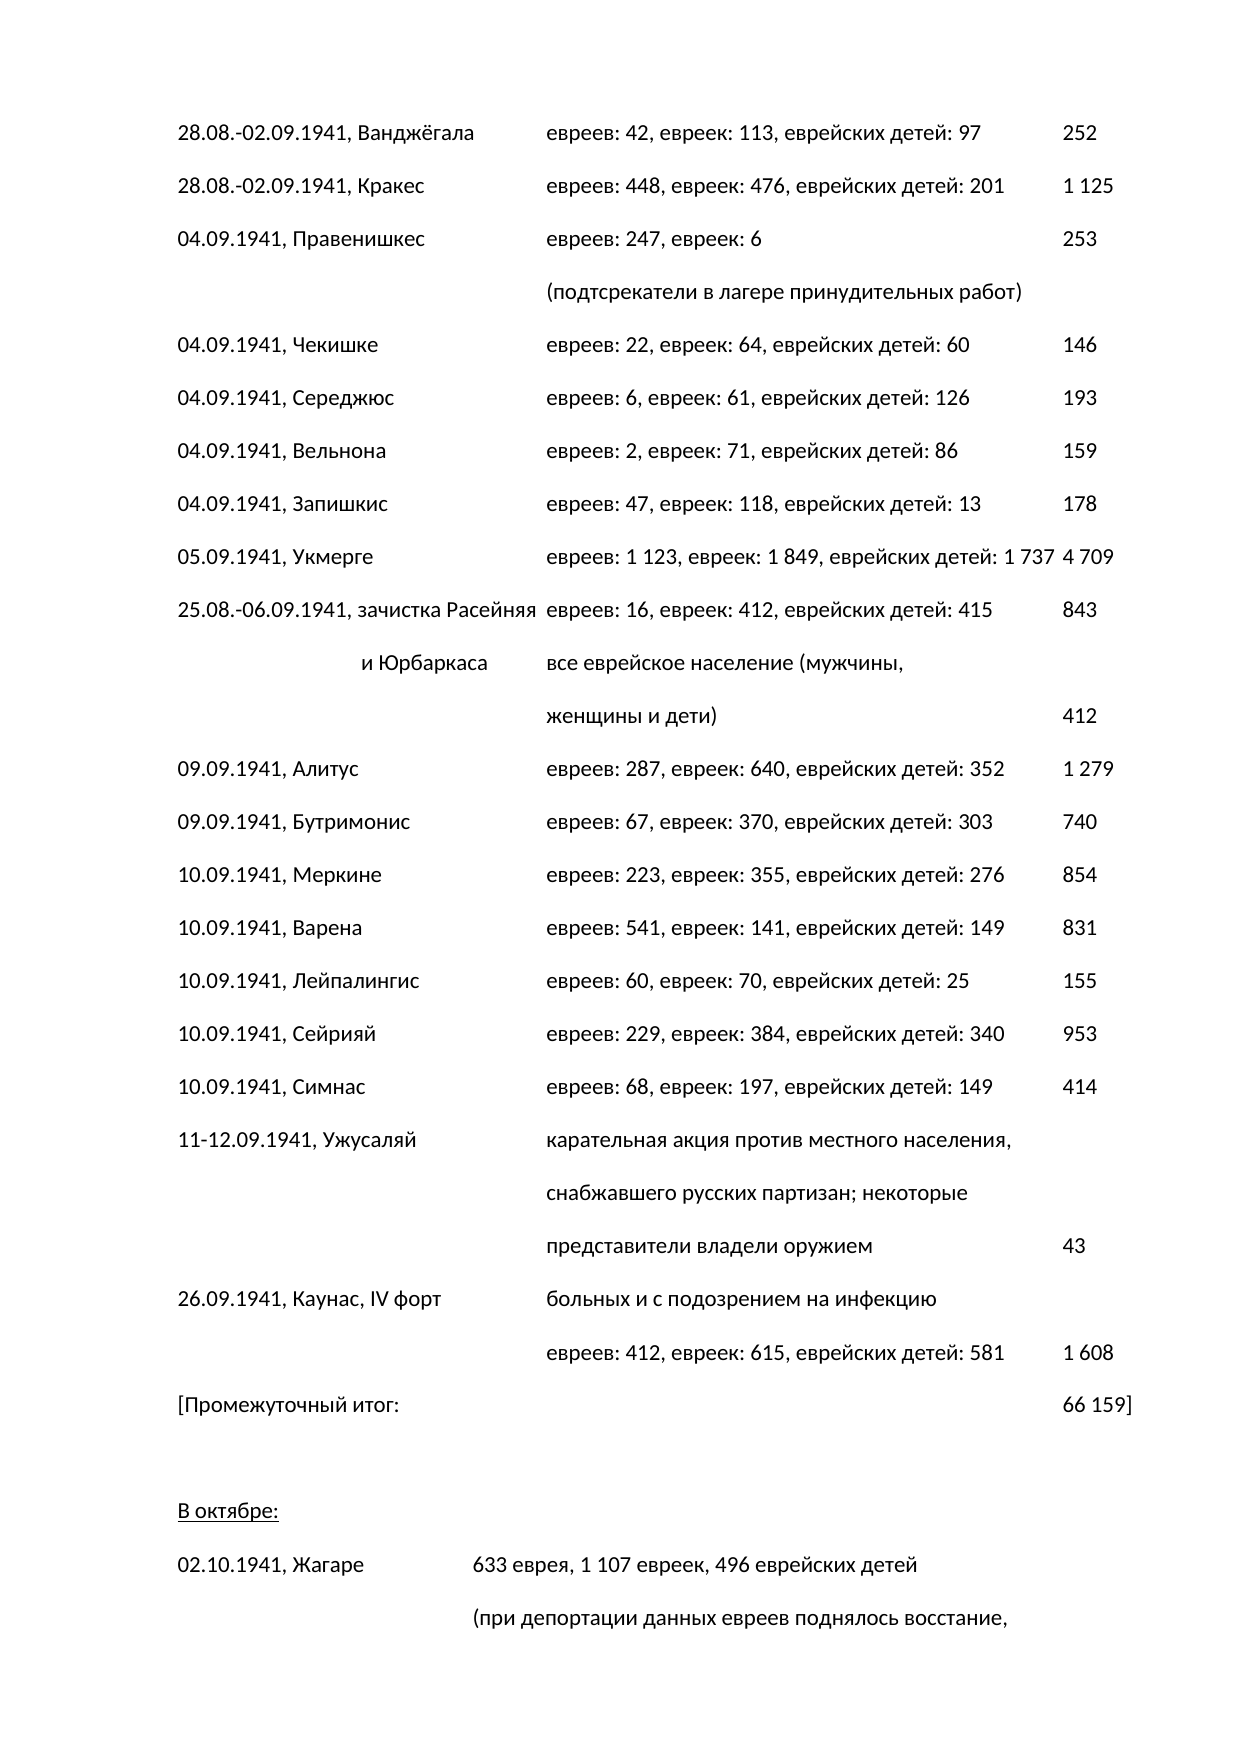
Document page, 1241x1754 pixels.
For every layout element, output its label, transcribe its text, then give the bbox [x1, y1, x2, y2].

text 10.09.1941, Меркине евреев: 223, евреек: 355, еврейских детей: 276 854 [177, 860, 1152, 888]
text 04.09.1941, Вельнона евреев: 2, евреек: 71, еврейских детей: 86 159 [177, 436, 1152, 464]
text 09.09.1941, Алитус евреев: 287, евреек: 640, еврейских детей: 352 1 279 [177, 754, 1152, 782]
text (при депортации данных евреев поднялось восстание, [398, 1603, 1152, 1631]
text 26.09.1941, Каунас, IV форт больных и с подозрением на инфекцию [177, 1284, 1152, 1313]
text 04.09.1941, Середжюс евреев: 6, евреек: 61, еврейских детей: 126 193 [177, 383, 1152, 411]
text евреев: 412, евреек: 615, еврейских детей: 581 1 608 [472, 1338, 1152, 1366]
text 09.09.1941, Бутримонис евреев: 67, евреек: 370, еврейских детей: 303 740 [177, 807, 1152, 835]
text 10.09.1941, Варена евреев: 541, евреек: 141, еврейских детей: 149 831 [177, 913, 1152, 941]
text представители владели оружием 43 [472, 1232, 1152, 1259]
text 04.09.1941, Запишкис евреев: 47, евреек: 118, еврейских детей: 13 178 [177, 489, 1152, 517]
text 28.08.-02.09.1941, Ванджёгала евреев: 42, евреек: 113, еврейских детей: 97 252 [177, 118, 1152, 146]
text 25.08.-06.09.1941, зачистка Расейняя евреев: 16, евреек: 412, еврейских детей: 415 843 [177, 595, 1152, 623]
text 11-12.09.1941, Ужусаляй карательная акция против местного населения, [177, 1126, 1152, 1153]
text и Юрбаркаса все еврейское население (мужчины, [177, 648, 1152, 676]
text 04.09.1941, Чекишке евреев: 22, евреек: 64, еврейских детей: 60 146 [177, 330, 1152, 358]
text 10.09.1941, Симнас евреев: 68, евреек: 197, еврейских детей: 149 414 [177, 1072, 1152, 1101]
text В октябре: [177, 1497, 1152, 1525]
text 28.08.-02.09.1941, Кракес евреев: 448, евреек: 476, еврейских детей: 201 1 125 [177, 171, 1152, 199]
text женщины и дети) 412 [472, 701, 1152, 729]
text снабжавшего русских партизан; некоторые [177, 1178, 1152, 1207]
text 04.09.1941, Правенишкес евреев: 247, евреек: 6 253 [177, 224, 1152, 252]
text (подтсрекатели в лагере принудительных работ) [177, 277, 1152, 305]
text 05.09.1941, Укмерге евреев: 1 123, евреек: 1 849, еврейских детей: 1 737 4 709 [177, 542, 1152, 570]
text 02.10.1941, Жагаре 633 еврея, 1 107 евреек, 496 еврейских детей [177, 1550, 1152, 1578]
text 10.09.1941, Сейрияй евреев: 229, евреек: 384, еврейских детей: 340 953 [177, 1019, 1152, 1047]
text [Промежуточный итог: 66 159] [177, 1391, 1152, 1419]
text 10.09.1941, Лейпалингис евреев: 60, евреек: 70, еврейских детей: 25 155 [177, 966, 1152, 994]
